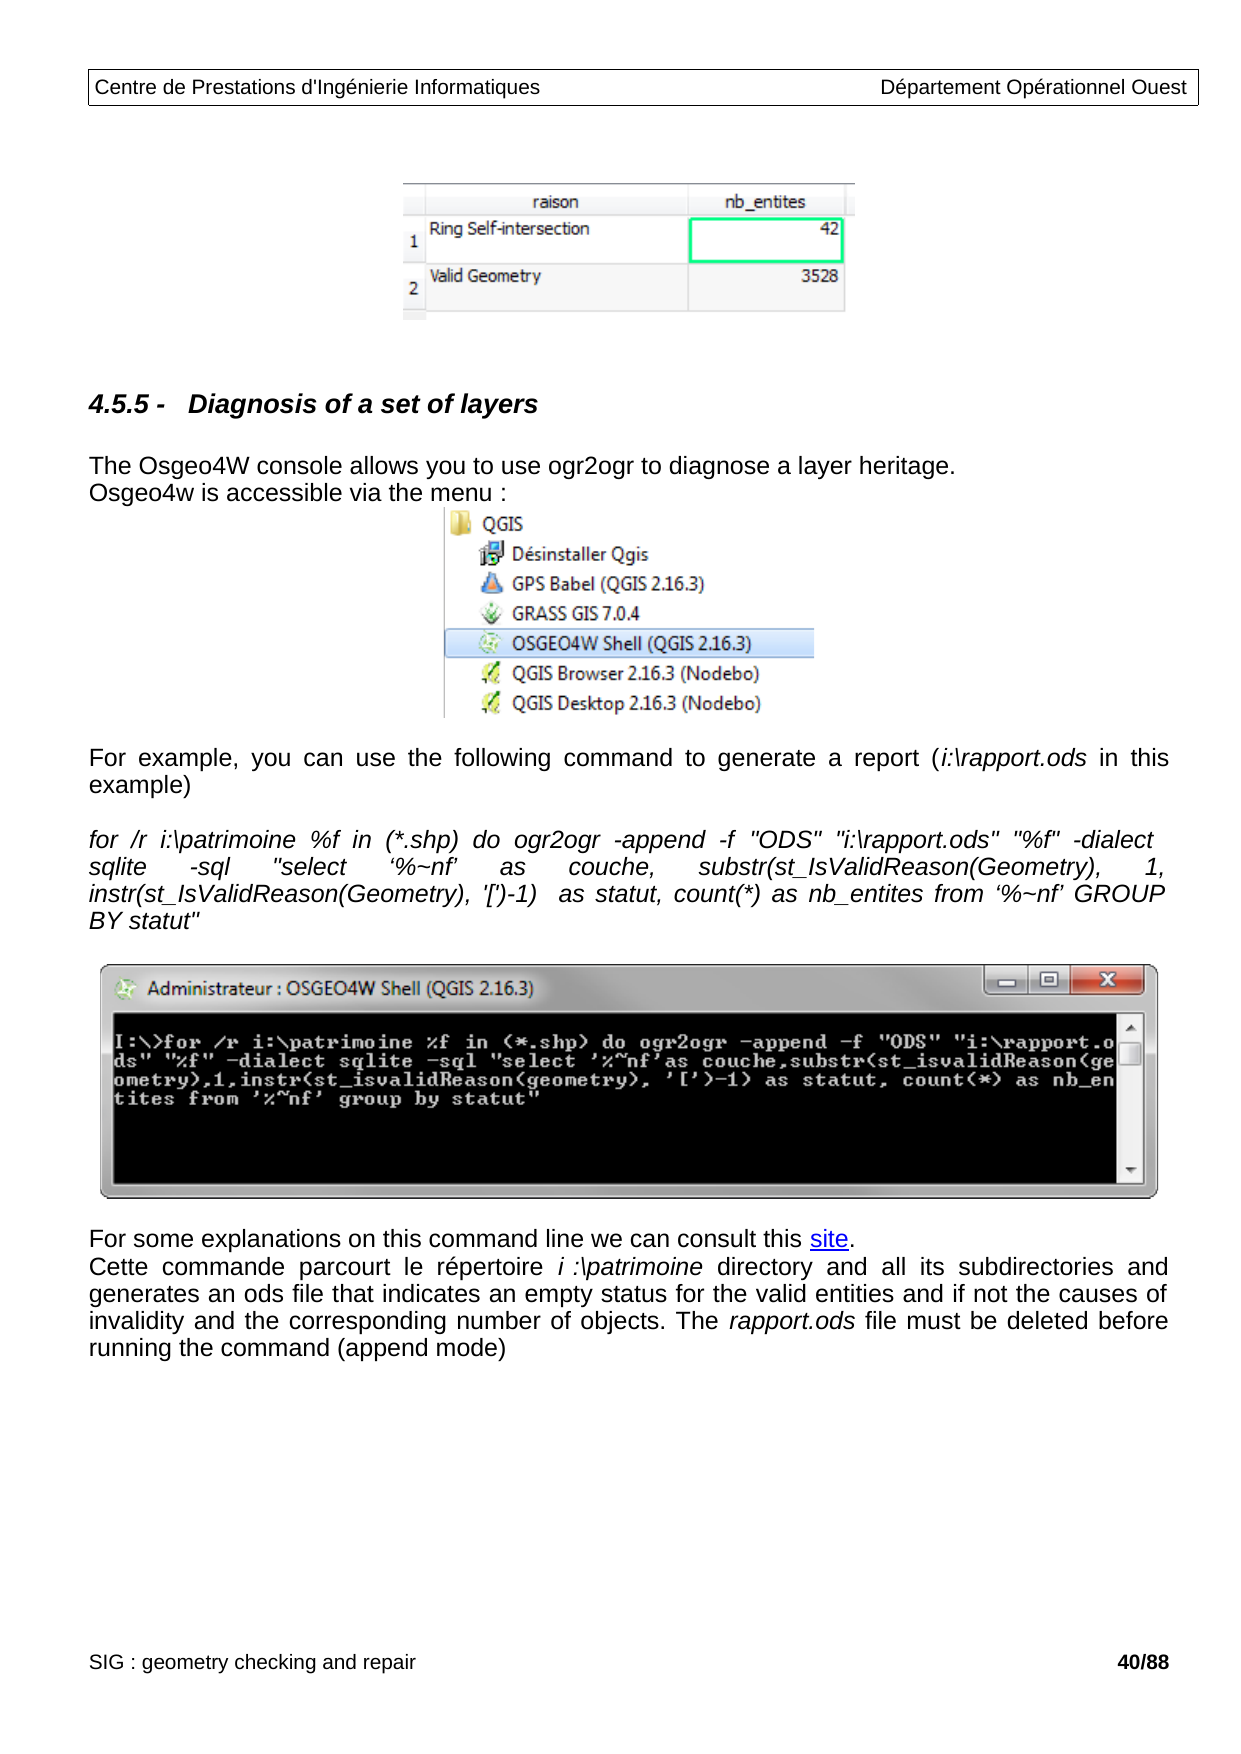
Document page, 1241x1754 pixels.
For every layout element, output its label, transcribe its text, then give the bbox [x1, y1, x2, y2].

picture [443, 507, 815, 718]
text For some explanations on this command line we can consult this site. [88, 1226, 1169, 1253]
text for /r i:\patrimoine %f in (*.shp) do ogr2ogr -append -f "ODS" "i:\rapport.ods" "%f" -dialect sqlite -sql "select ‘%~nf’ as couche, substr(st_IsValidReason(Geometry), 1, instr(st_IsValidReason(Geometry), '[')-1) as statut, count(*) as nb_entites from ‘%~nf’ GROUP BY statut" [88, 826, 1169, 935]
picture [403, 183, 855, 320]
text Cette commande parcourt le répertoire i :\patrimoine directory and all its subdirectories and generates an ods file that indicates an empty status for the valid entities and if not the causes of invalidity and the corresponding number of objects. The rapport.ods file must be deleted before running the command (append mode) [88, 1253, 1169, 1362]
text The Osgeo4W console allows you to use ogr2ogr to diagnose a layer heritage. [88, 453, 1169, 480]
text Osgeo4w is accessible via the menu : [88, 480, 1169, 507]
text For example, you can use the following command to generate a report (i:\rapport.ods in this example) [88, 745, 1169, 799]
subtitle Diagnosis of a set of layers [88, 388, 1169, 419]
picture [100, 964, 1159, 1199]
